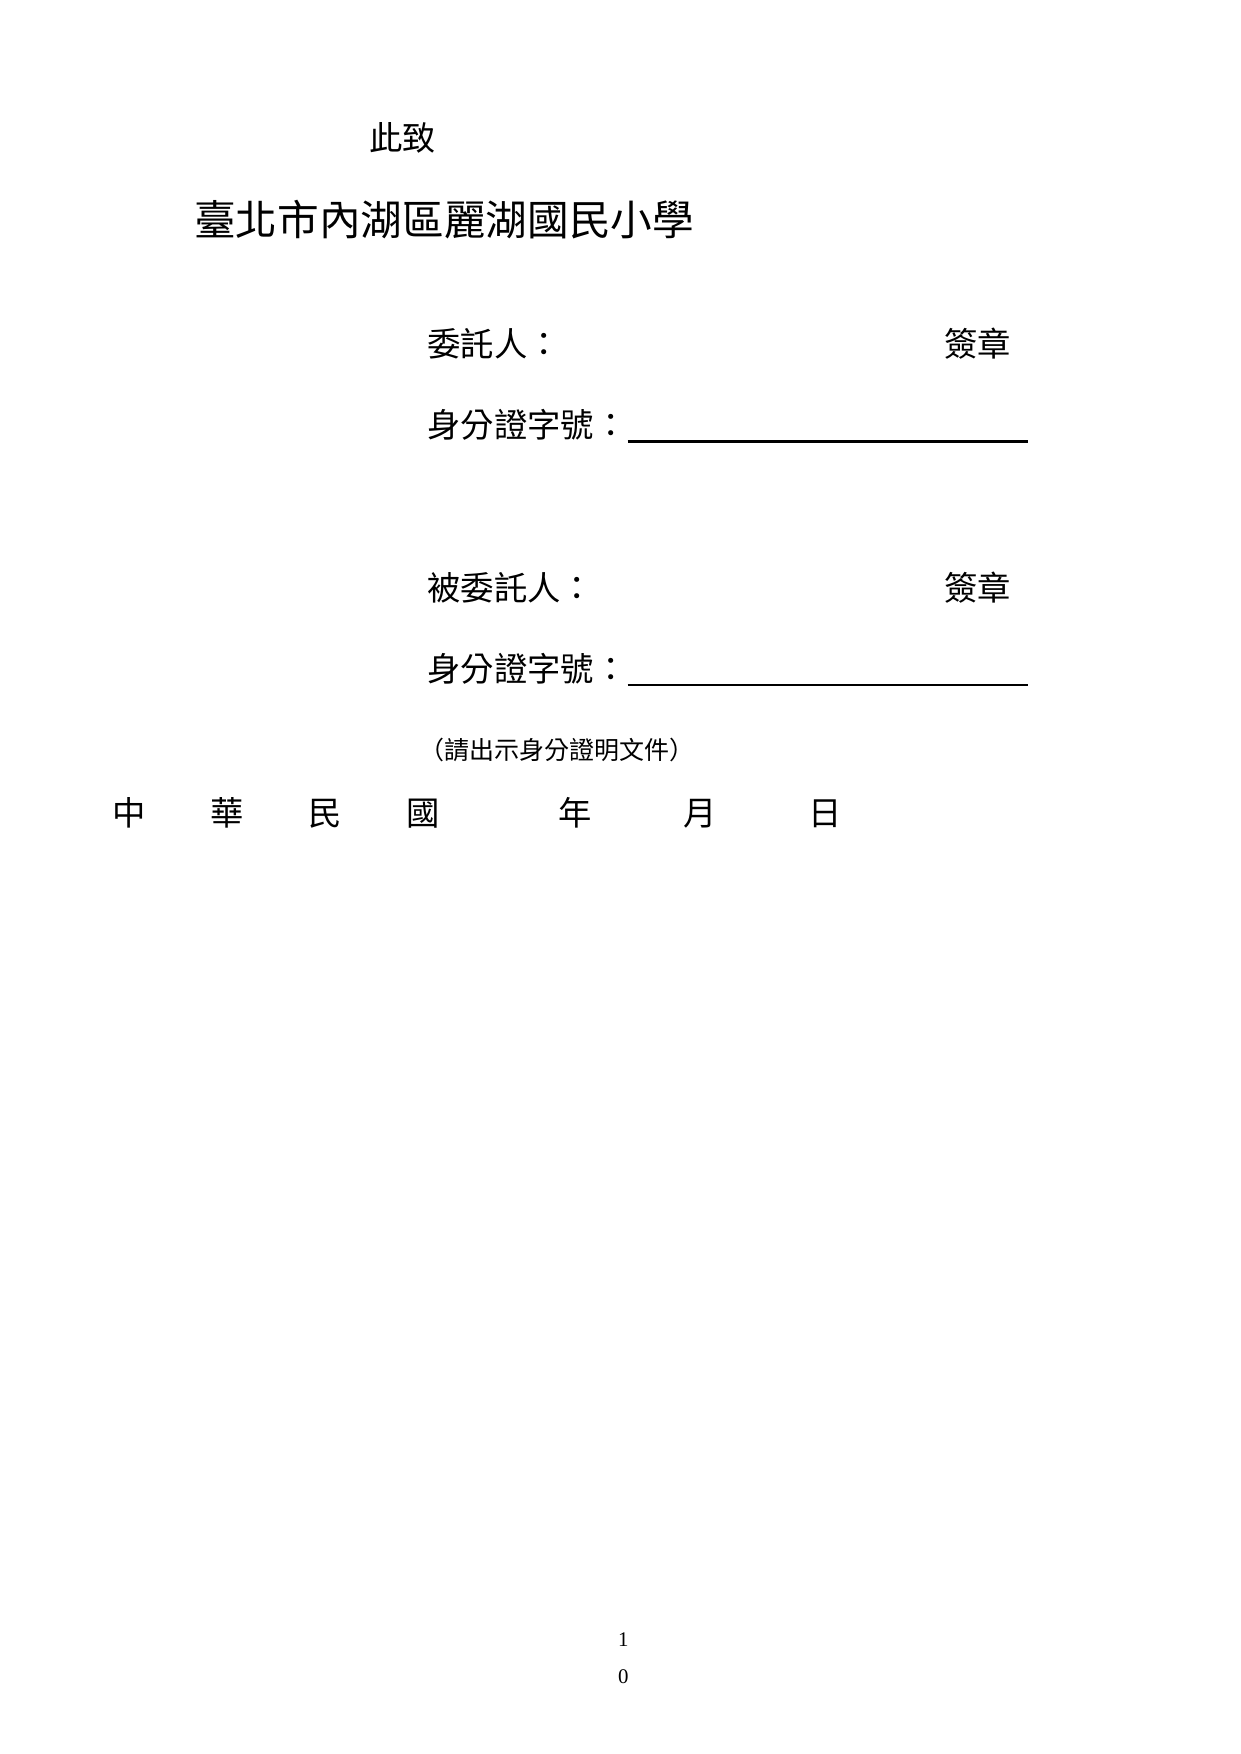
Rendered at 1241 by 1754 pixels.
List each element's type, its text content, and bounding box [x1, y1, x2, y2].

text 此致 [269, 94, 1044, 157]
text 身分證字號： [94, 382, 1044, 444]
text 被委託人： 簽章 [94, 544, 1044, 607]
text 身分證字號： [94, 625, 1044, 688]
text （請出示身分證明文件） [94, 707, 1044, 769]
text 中 華 民 國 年 月 日 [113, 769, 1142, 832]
text 委託人： 簽章 [94, 300, 1044, 363]
text 臺北市內湖區麗湖國民小學 [194, 175, 1044, 238]
